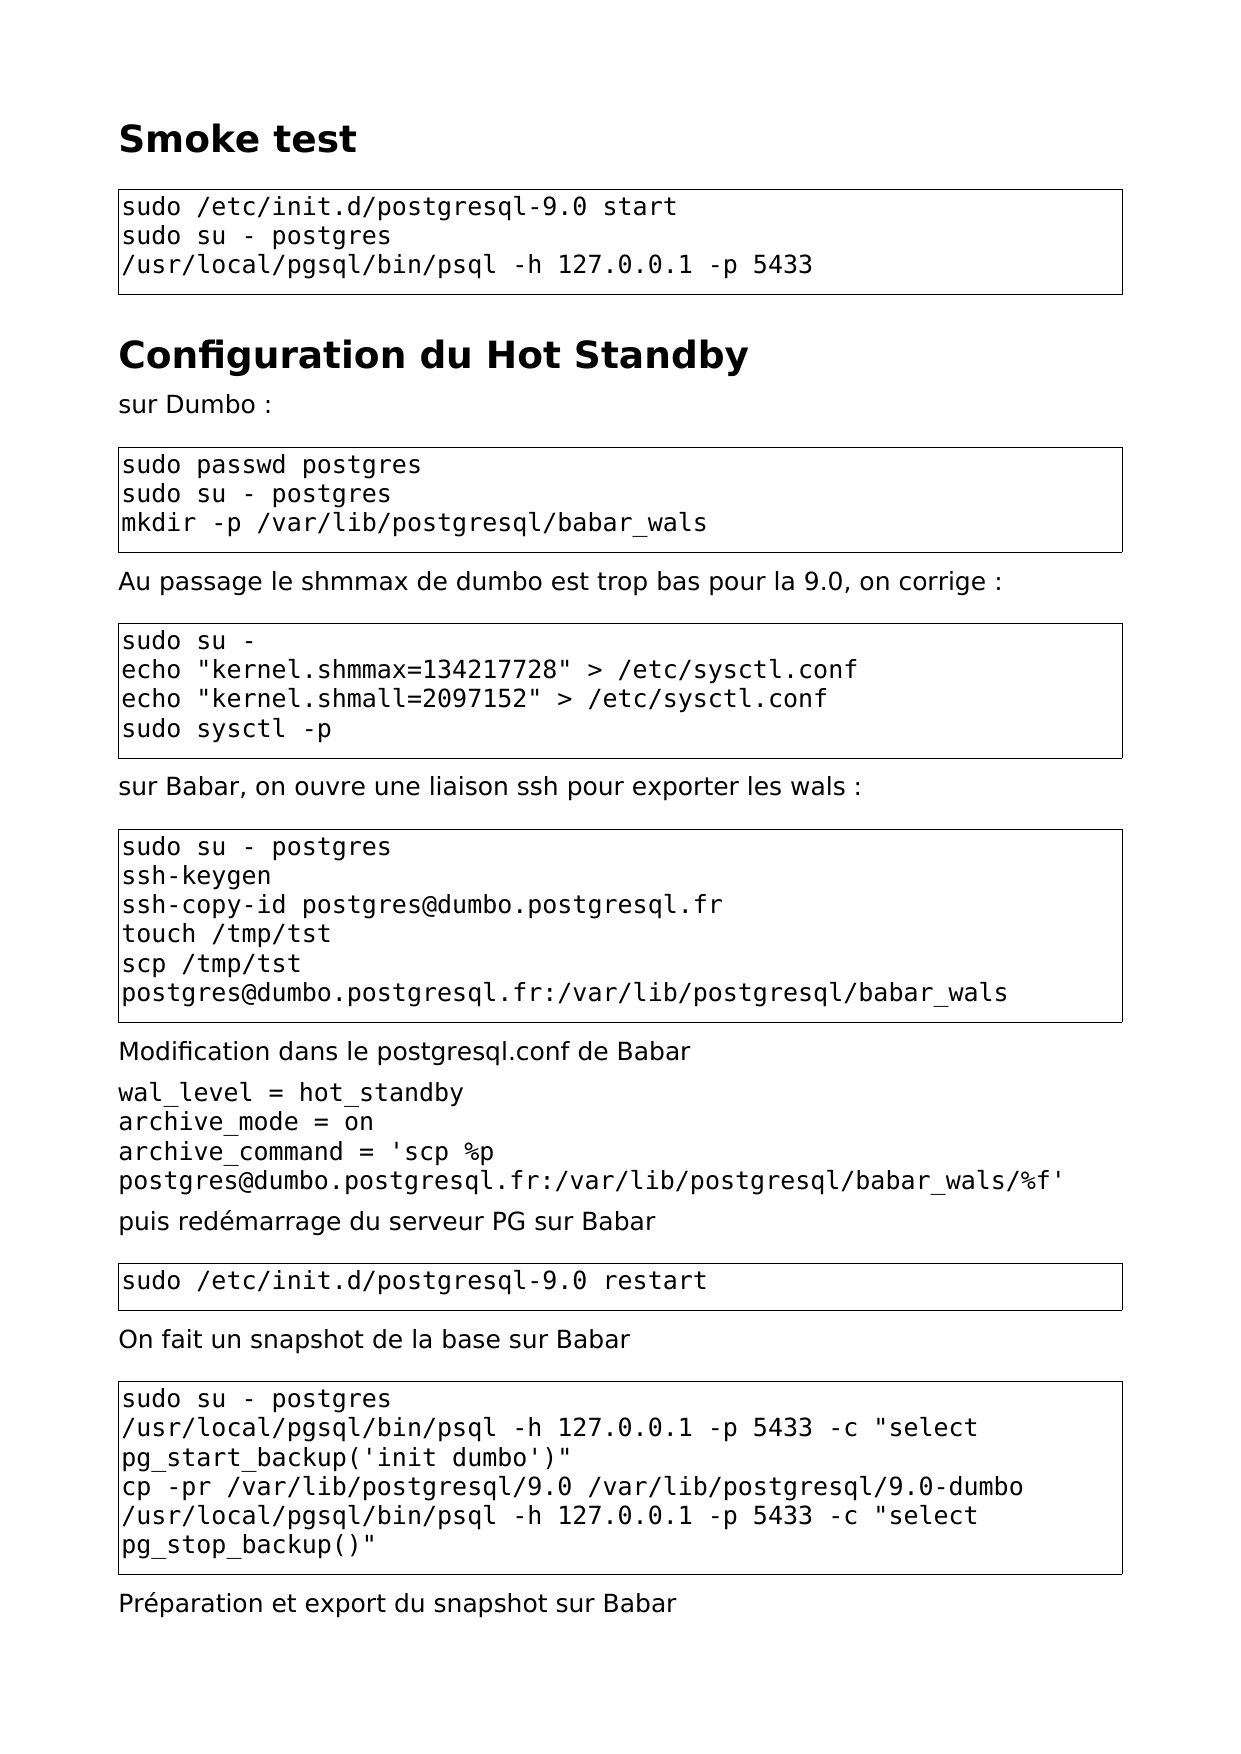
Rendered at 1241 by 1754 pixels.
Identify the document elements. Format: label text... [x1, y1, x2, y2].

subtitle Configuration du Hot Standby [118, 334, 1122, 378]
table_header sudo su - echo "kernel.shmmax=134217728" > /etc/sysctl.conf echo "kernel.shmall=2097152" > /etc/sysctl.conf sudo sysctl -p [119, 624, 1122, 758]
text Modification dans le postgresql.conf de Babar [118, 1037, 1122, 1066]
text Au passage le shmmax de dumbo est trop bas pour la 9.0, on corrige : [118, 567, 1122, 596]
table_header sudo /etc/init.d/postgresql-9.0 restart [119, 1264, 1122, 1310]
text sur Dumbo : [118, 390, 1122, 419]
text wal_level = hot_standby archive_mode = on archive_command = 'scp %p postgres@dumbo.postgresql.fr:/var/lib/postgresql/babar_wals/%f' [118, 1078, 1122, 1195]
table_header sudo su - postgres ssh-keygen ssh-copy-id postgres@dumbo.postgresql.fr touch /tmp/tst scp /tmp/tst postgres@dumbo.postgresql.fr:/var/lib/postgresql/babar_wals [119, 830, 1122, 1022]
table_header sudo passwd postgres sudo su - postgres mkdir -p /var/lib/postgresql/babar_wals [119, 448, 1122, 552]
table_header sudo /etc/init.d/postgresql-9.0 start sudo su - postgres /usr/local/pgsql/bin/psql -h 127.0.0.1 -p 5433 [119, 190, 1122, 294]
text Préparation et export du snapshot sur Babar [118, 1589, 1122, 1618]
table_header sudo su - postgres /usr/local/pgsql/bin/psql -h 127.0.0.1 -p 5433 -c "select pg_start_backup('init dumbo')" cp -pr /var/lib/postgresql/9.0 /var/lib/postgresql/9.0-dumbo /usr/local/pgsql/bin/psql -h 127.0.0.1 -p 5433 -c "select pg_stop_backup()" [119, 1382, 1122, 1574]
text puis redémarrage du serveur PG sur Babar [118, 1207, 1122, 1236]
text On fait un snapshot de la base sur Babar [118, 1325, 1122, 1354]
subtitle Smoke test [118, 118, 1122, 162]
text sur Babar, on ouvre une liaison ssh pour exporter les wals : [118, 773, 1122, 802]
